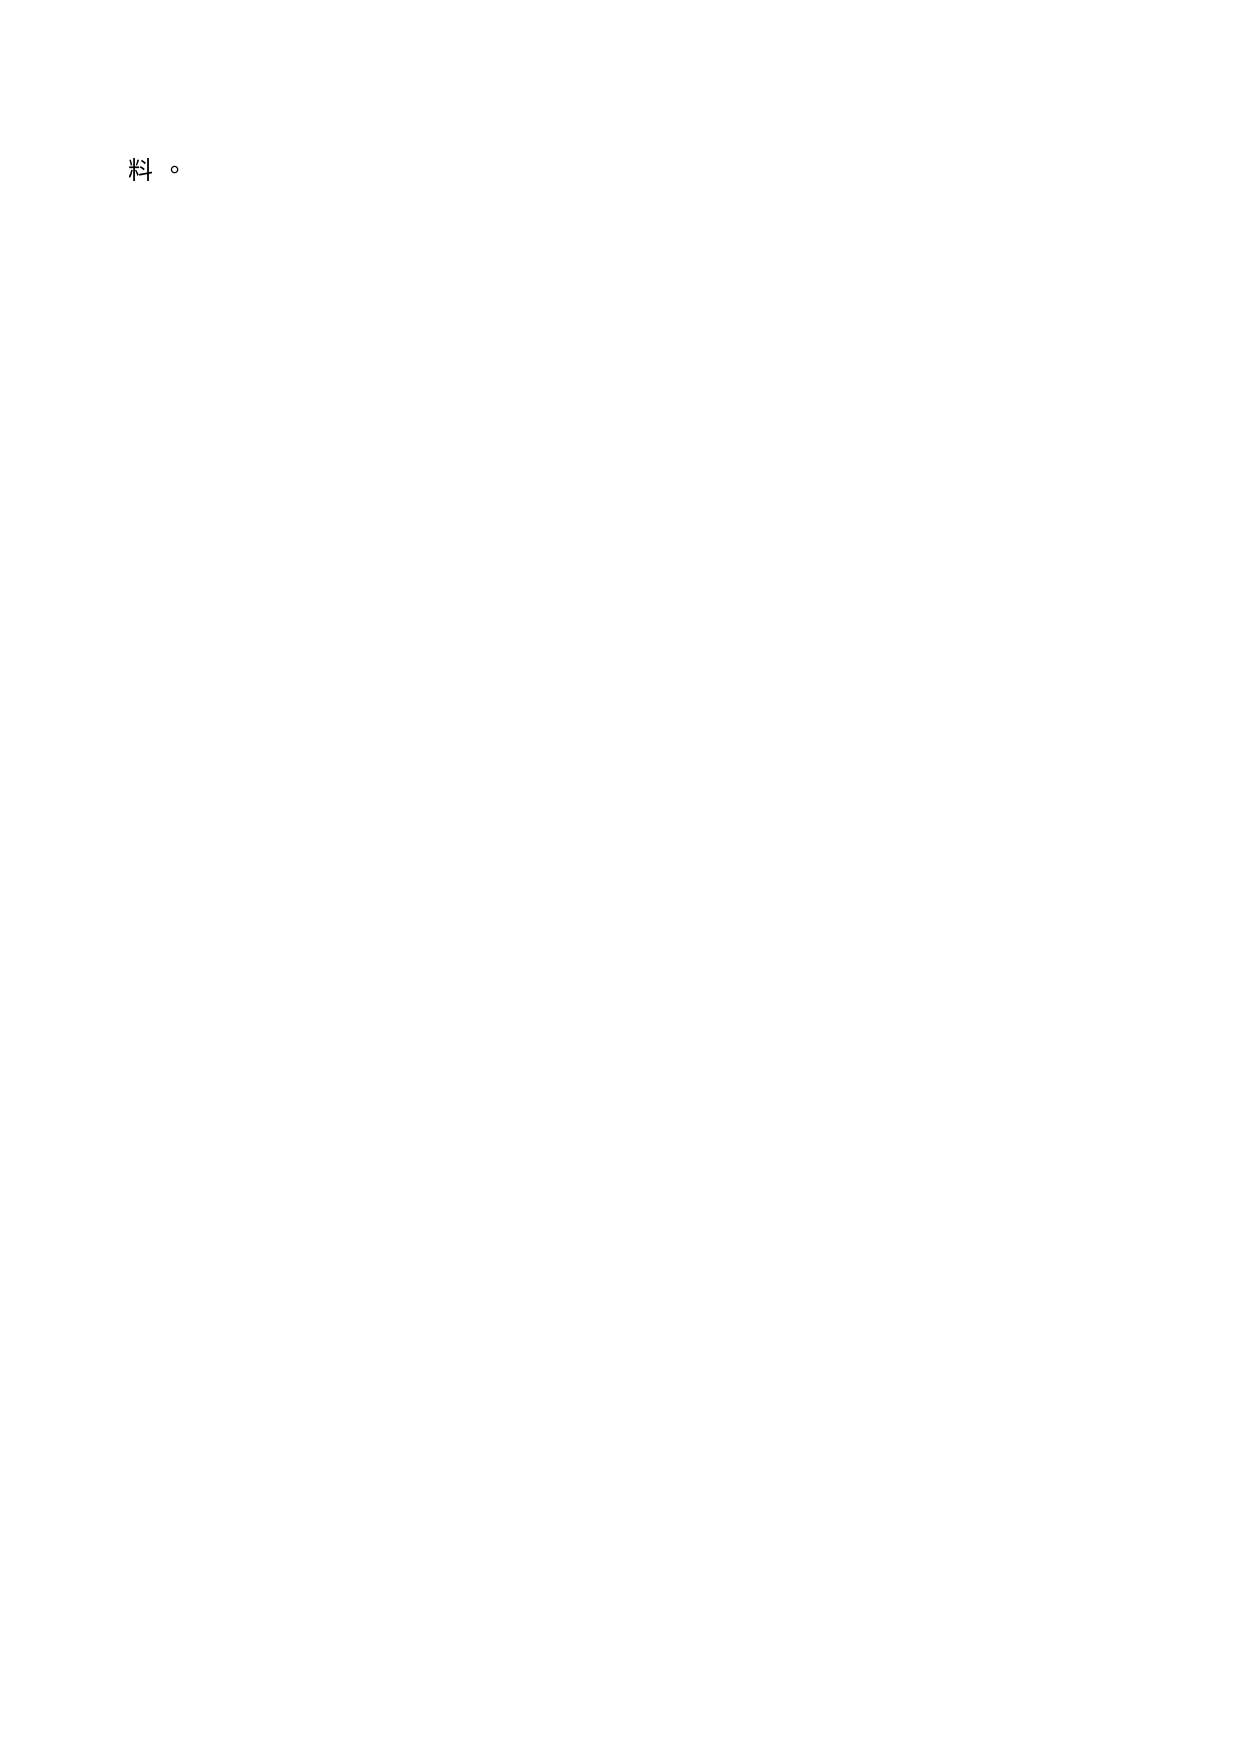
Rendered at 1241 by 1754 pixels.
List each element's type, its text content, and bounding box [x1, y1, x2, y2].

text 料。 [120, 127, 1120, 189]
